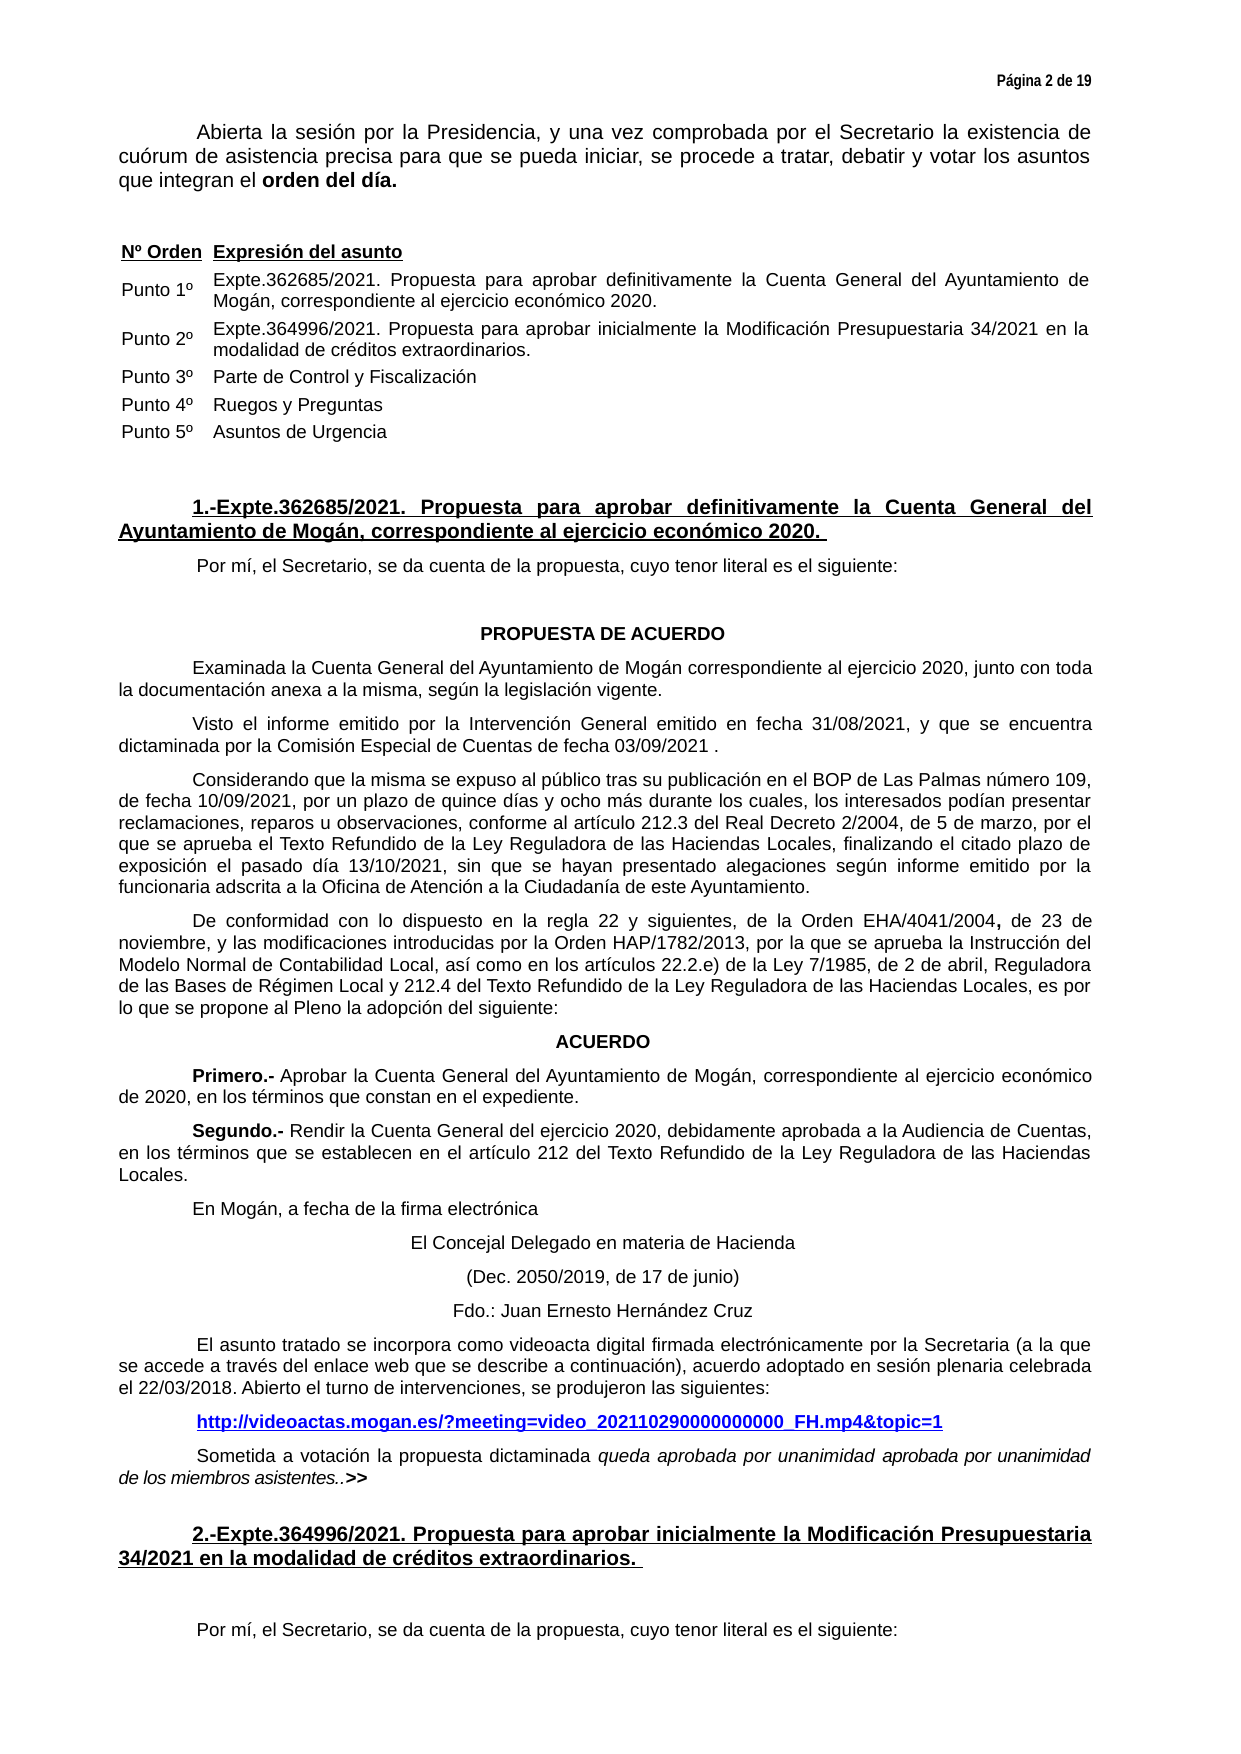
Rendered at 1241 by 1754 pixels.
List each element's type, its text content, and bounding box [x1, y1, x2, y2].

table_cell Punto 5º [118, 418, 210, 446]
text Visto el informe emitido por la Intervención General emitido en fecha 31/08/2021, y que se encuentra dictaminada por la Comisión Especial de Cuentas de fecha 03/09/2021 . [118, 713, 1092, 756]
table_cell Punto 1º [118, 266, 210, 314]
text Examinada la Cuenta General del Ayuntamiento de Mogán correspondiente al ejercicio 2020, junto con toda la documentación anexa a la misma, según la legislación vigente. [118, 657, 1092, 700]
text Sometida a votación la propuesta dictaminada queda aprobada por unanimidad aprobada por unanimidad de los miembros asistentes..>> [118, 1445, 1092, 1488]
table_cell Expte.364996/2021. Propuesta para aprobar inicialmente la Modificación Presupuestaria 34/2021 en la modalidad de créditos extraordinarios. [210, 315, 1092, 363]
text Abierta la sesión por la Presidencia, y una vez comprobada por el Secretario la existencia de cuórum de asistencia precisa para que se pueda iniciar, se procede a tratar, debatir y votar los asuntos que integran el orden del día. [118, 120, 1092, 192]
text El Concejal Delegado en materia de Hacienda [118, 1232, 1092, 1253]
text http://videoactas.mogan.es/?meeting=video_202110290000000000_FH.mp4&topic=1 [118, 1411, 1092, 1432]
table_cell Punto 4º [118, 391, 210, 418]
text (Dec. 2050/2019, de 17 de junio) [118, 1266, 1092, 1287]
text En Mogán, a fecha de la firma electrónica [118, 1197, 1092, 1219]
table_cell Asuntos de Urgencia [210, 418, 1092, 446]
text Fdo.: Juan Ernesto Hernández Cruz [118, 1300, 1092, 1321]
table_cell [118, 446, 210, 473]
text El asunto tratado se incorpora como videoacta digital firmada electrónicamente por la Secretaria (a la que se accede a través del enlace web que se describe a continuación), acuerdo adoptado en sesión plenaria celebrada el 22/03/2018. Abierto el turno de intervenciones, se produjeron las siguientes: [118, 1334, 1092, 1398]
text Por mí, el Secretario, se da cuenta de la propuesta, cuyo tenor literal es el siguiente: [118, 555, 1092, 577]
table_cell [210, 446, 1092, 473]
text Por mí, el Secretario, se da cuenta de la propuesta, cuyo tenor literal es el siguiente: [118, 1619, 1092, 1641]
text Segundo.- Rendir la Cuenta General del ejercicio 2020, debidamente aprobada a la Audiencia de Cuentas, en los términos que se establecen en el artículo 212 del Texto Refundido de la Ley Reguladora de las Haciendas Locales. [118, 1120, 1092, 1185]
table_cell Ruegos y Preguntas [210, 391, 1092, 418]
text PROPUESTA DE ACUERDO [118, 623, 1092, 645]
text De conformidad con lo dispuesto en la regla 22 y siguientes, de la Orden EHA/4041/2004, de 23 de noviembre, y las modificaciones introducidas por la Orden HAP/1782/2013, por la que se aprueba la Instrucción del Modelo Normal de Contabilidad Local, así como en los artículos 22.2.e) de la Ley 7/1985, de 2 de abril, Reguladora de las Bases de Régimen Local y 212.4 del Texto Refundido de la Ley Reguladora de las Haciendas Locales, es por lo que se propone al Pleno la adopción del siguiente: [118, 910, 1092, 1018]
table_header Nº Orden [118, 238, 210, 266]
table_cell Parte de Control y Fiscalización [210, 364, 1092, 391]
text ACUERDO [118, 1031, 1092, 1052]
table_cell Punto 2º [118, 315, 210, 363]
table_cell Punto 3º [118, 364, 210, 391]
text 2.-Expte.364996/2021. Propuesta para aprobar inicialmente la Modificación Presupuestaria 34/2021 en la modalidad de créditos extraordinarios. [118, 1501, 1092, 1570]
text Primero.- Aprobar la Cuenta General del Ayuntamiento de Mogán, correspondiente al ejercicio económico de 2020, en los términos que constan en el expediente. [118, 1065, 1092, 1108]
text 1.-Expte.362685/2021. Propuesta para aprobar definitivamente la Cuenta General del Ayuntamiento de Mogán, correspondiente al ejercicio económico 2020. [118, 473, 1092, 542]
table_header Expresión del asunto [210, 238, 1092, 266]
text Considerando que la misma se expuso al público tras su publicación en el BOP de Las Palmas número 109, de fecha 10/09/2021, por un plazo de quince días y ocho más durante los cuales, los interesados podían presentar reclamaciones, reparos u observaciones, conforme al artículo 212.3 del Real Decreto 2/2004, de 5 de marzo, por el que se aprueba el Texto Refundido de la Ley Reguladora de las Haciendas Locales, finalizando el citado plazo de exposición el pasado día 13/10/2021, sin que se hayan presentado alegaciones según informe emitido por la funcionaria adscrita a la Oficina de Atención a la Ciudadanía de este Ayuntamiento. [118, 768, 1092, 898]
table_cell Expte.362685/2021. Propuesta para aprobar definitivamente la Cuenta General del Ayuntamiento de Mogán, correspondiente al ejercicio económico 2020. [210, 266, 1092, 314]
